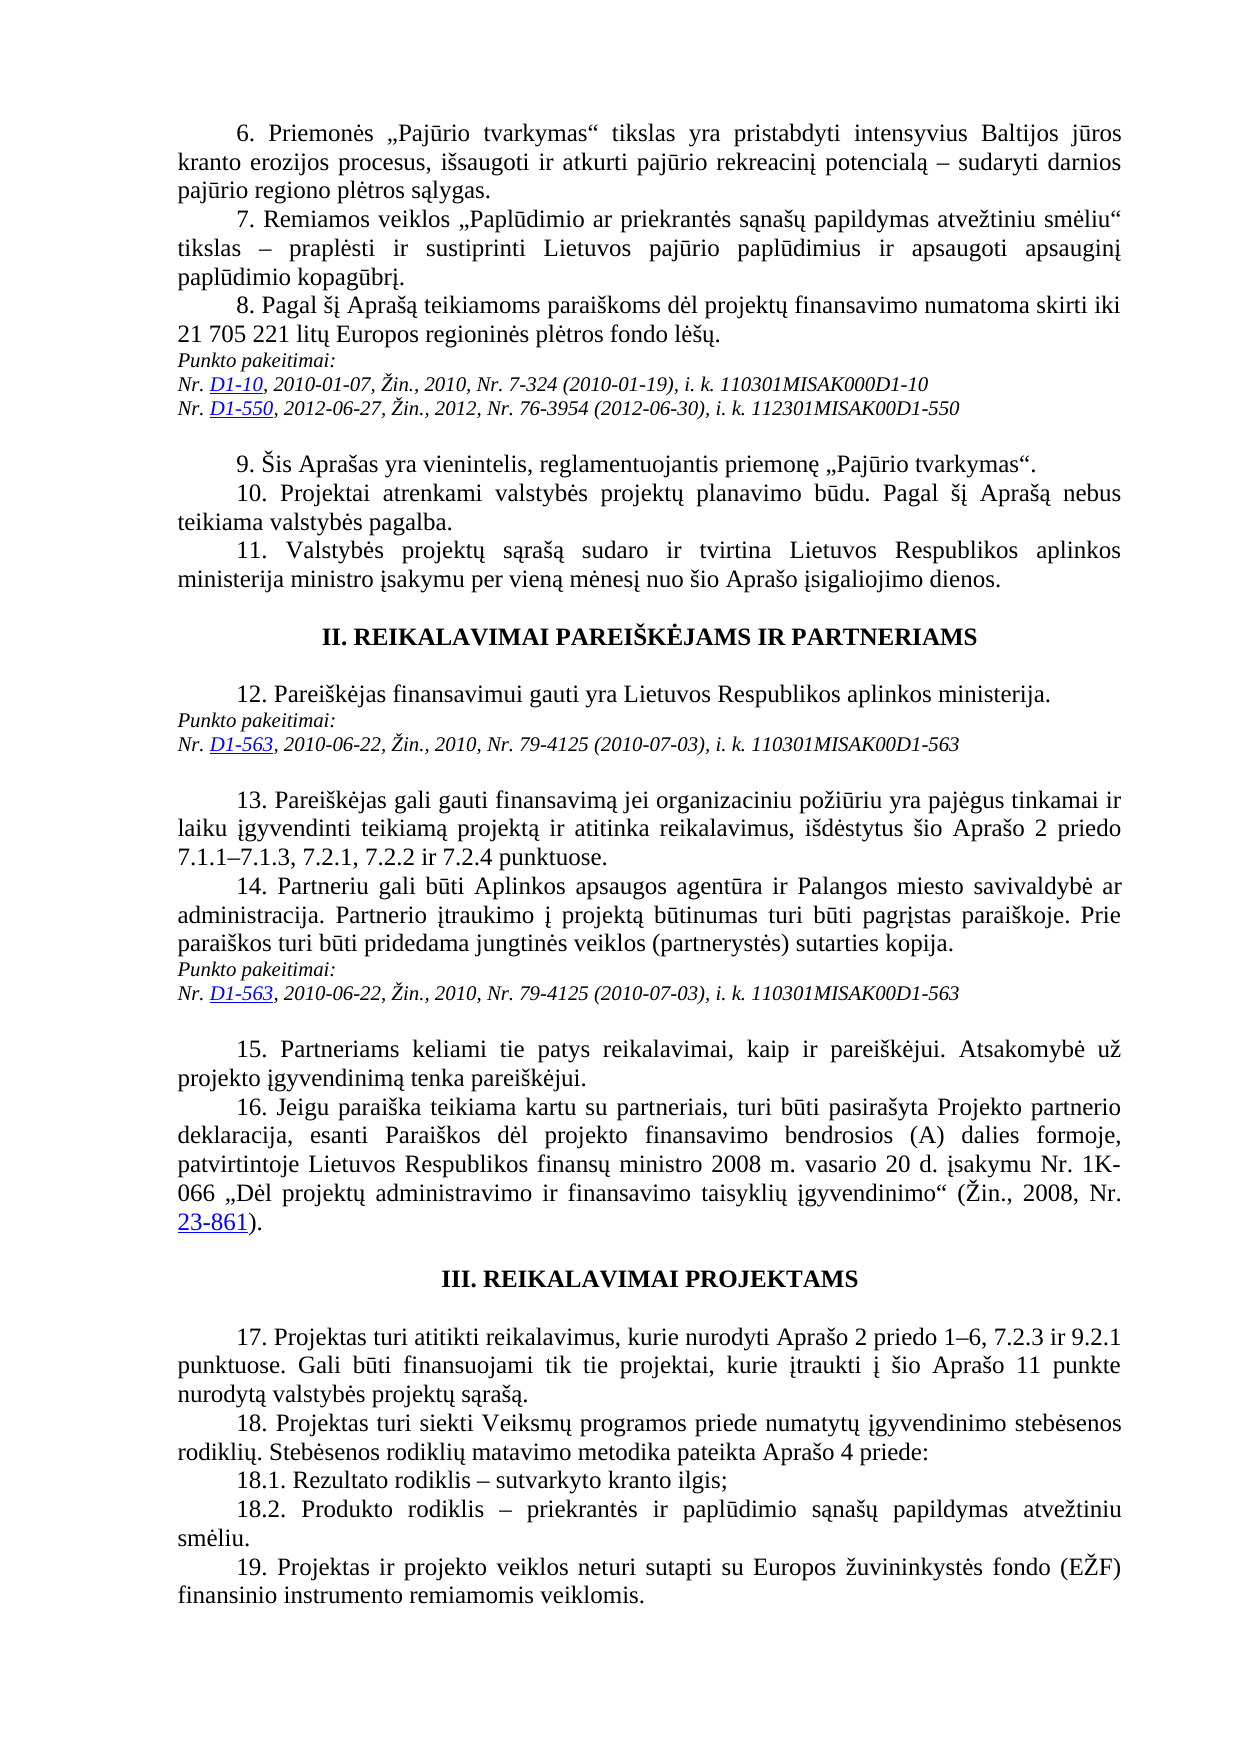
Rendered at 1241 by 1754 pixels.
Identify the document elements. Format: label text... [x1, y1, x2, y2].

text Nr. D1-563, 2010-06-22, Žin., 2010, Nr. 79-4125 (2010-07-03), i. k. 110301MISAK00D1-563 [177, 981, 1122, 1005]
text 18. Projektas turi siekti Veiksmų programos priede numatytų įgyvendinimo stebėsenos rodiklių. Stebėsenos rodiklių matavimo metodika pateikta Aprašo 4 priede: [177, 1408, 1122, 1465]
text 12. Pareiškėjas finansavimui gauti yra Lietuvos Respublikos aplinkos ministerija. [177, 679, 1122, 708]
text 16. Jeigu paraiška teikiama kartu su partneriais, turi būti pasirašyta Projekto partnerio deklaracija, esanti Paraiškos dėl projekto finansavimo bendrosios (A) dalies formoje, patvirtintoje Lietuvos Respublikos finansų ministro 2008 m. vasario 20 d. įsakymu Nr. 1K-066 „Dėl projektų administravimo ir finansavimo taisyklių įgyvendinimo“ (Žin., 2008, Nr. 23-861). [177, 1092, 1122, 1235]
text 18.1. Rezultato rodiklis – sutvarkyto kranto ilgis; [177, 1465, 1122, 1494]
text Punkto pakeitimai: [177, 348, 1122, 372]
text Nr. D1-550, 2012-06-27, Žin., 2012, Nr. 76-3954 (2012-06-30), i. k. 112301MISAK00D1-550 [177, 396, 1122, 420]
text 15. Partneriams keliami tie patys reikalavimai, kaip ir pareiškėjui. Atsakomybė už projekto įgyvendinimą tenka pareiškėjui. [177, 1034, 1122, 1092]
text 18.2. Produkto rodiklis – priekrantės ir paplūdimio sąnašų papildymas atvežtiniu smėliu. [177, 1494, 1122, 1552]
text 6. Priemonės „Pajūrio tvarkymas“ tikslas yra pristabdyti intensyvius Baltijos jūros kranto erozijos procesus, išsaugoti ir atkurti pajūrio rekreacinį potencialą – sudaryti darnios pajūrio regiono plėtros sąlygas. [177, 118, 1122, 204]
text 17. Projektas turi atitikti reikalavimus, kurie nurodyti Aprašo 2 priedo 1–6, 7.2.3 ir 9.2.1 punktuose. Gali būti finansuojami tik tie projektai, kurie įtraukti į šio Aprašo 11 punkte nurodytą valstybės projektų sąrašą. [177, 1322, 1122, 1408]
text 8. Pagal šį Aprašą teikiamoms paraiškoms dėl projektų finansavimo numatoma skirti iki 21 705 221 litų Europos regioninės plėtros fondo lėšų. [177, 291, 1122, 348]
text Nr. D1-563, 2010-06-22, Žin., 2010, Nr. 79-4125 (2010-07-03), i. k. 110301MISAK00D1-563 [177, 732, 1122, 756]
text 9. Šis Aprašas yra vienintelis, reglamentuojantis priemonę „Pajūrio tvarkymas“. [177, 449, 1122, 478]
text Nr. D1-10, 2010-01-07, Žin., 2010, Nr. 7-324 (2010-01-19), i. k. 110301MISAK000D1-10 [177, 372, 1122, 396]
text 14. Partneriu gali būti Aplinkos apsaugos agentūra ir Palangos miesto savivaldybė ar administracija. Partnerio įtraukimo į projektą būtinumas turi būti pagrįstas paraiškoje. Prie paraiškos turi būti pridedama jungtinės veiklos (partnerystės) sutarties kopija. [177, 871, 1122, 957]
text III. REIKALAVIMAI PROJEKTAMS [177, 1264, 1122, 1293]
text 7. Remiamos veiklos „Paplūdimio ar priekrantės sąnašų papildymas atvežtiniu smėliu“ tikslas – praplėsti ir sustiprinti Lietuvos pajūrio paplūdimius ir apsaugoti apsauginį paplūdimio kopagūbrį. [177, 204, 1122, 291]
text II. REIKALAVIMAI PAREIŠKĖJAMS IR PARTNERIAMS [177, 622, 1122, 650]
text 19. Projektas ir projekto veiklos neturi sutapti su Europos žuvininkystės fondo (EŽF) finansinio instrumento remiamomis veiklomis. [177, 1552, 1122, 1609]
text 11. Valstybės projektų sąrašą sudaro ir tvirtina Lietuvos Respublikos aplinkos ministerija ministro įsakymu per vieną mėnesį nuo šio Aprašo įsigaliojimo dienos. [177, 535, 1122, 593]
text 13. Pareiškėjas gali gauti finansavimą jei organizaciniu požiūriu yra pajėgus tinkamai ir laiku įgyvendinti teikiamą projektą ir atitinka reikalavimus, išdėstytus šio Aprašo 2 priedo 7.1.1–7.1.3, 7.2.1, 7.2.2 ir 7.2.4 punktuose. [177, 785, 1122, 871]
text Punkto pakeitimai: [177, 708, 1122, 732]
text 10. Projektai atrenkami valstybės projektų planavimo būdu. Pagal šį Aprašą nebus teikiama valstybės pagalba. [177, 478, 1122, 535]
text Punkto pakeitimai: [177, 957, 1122, 981]
